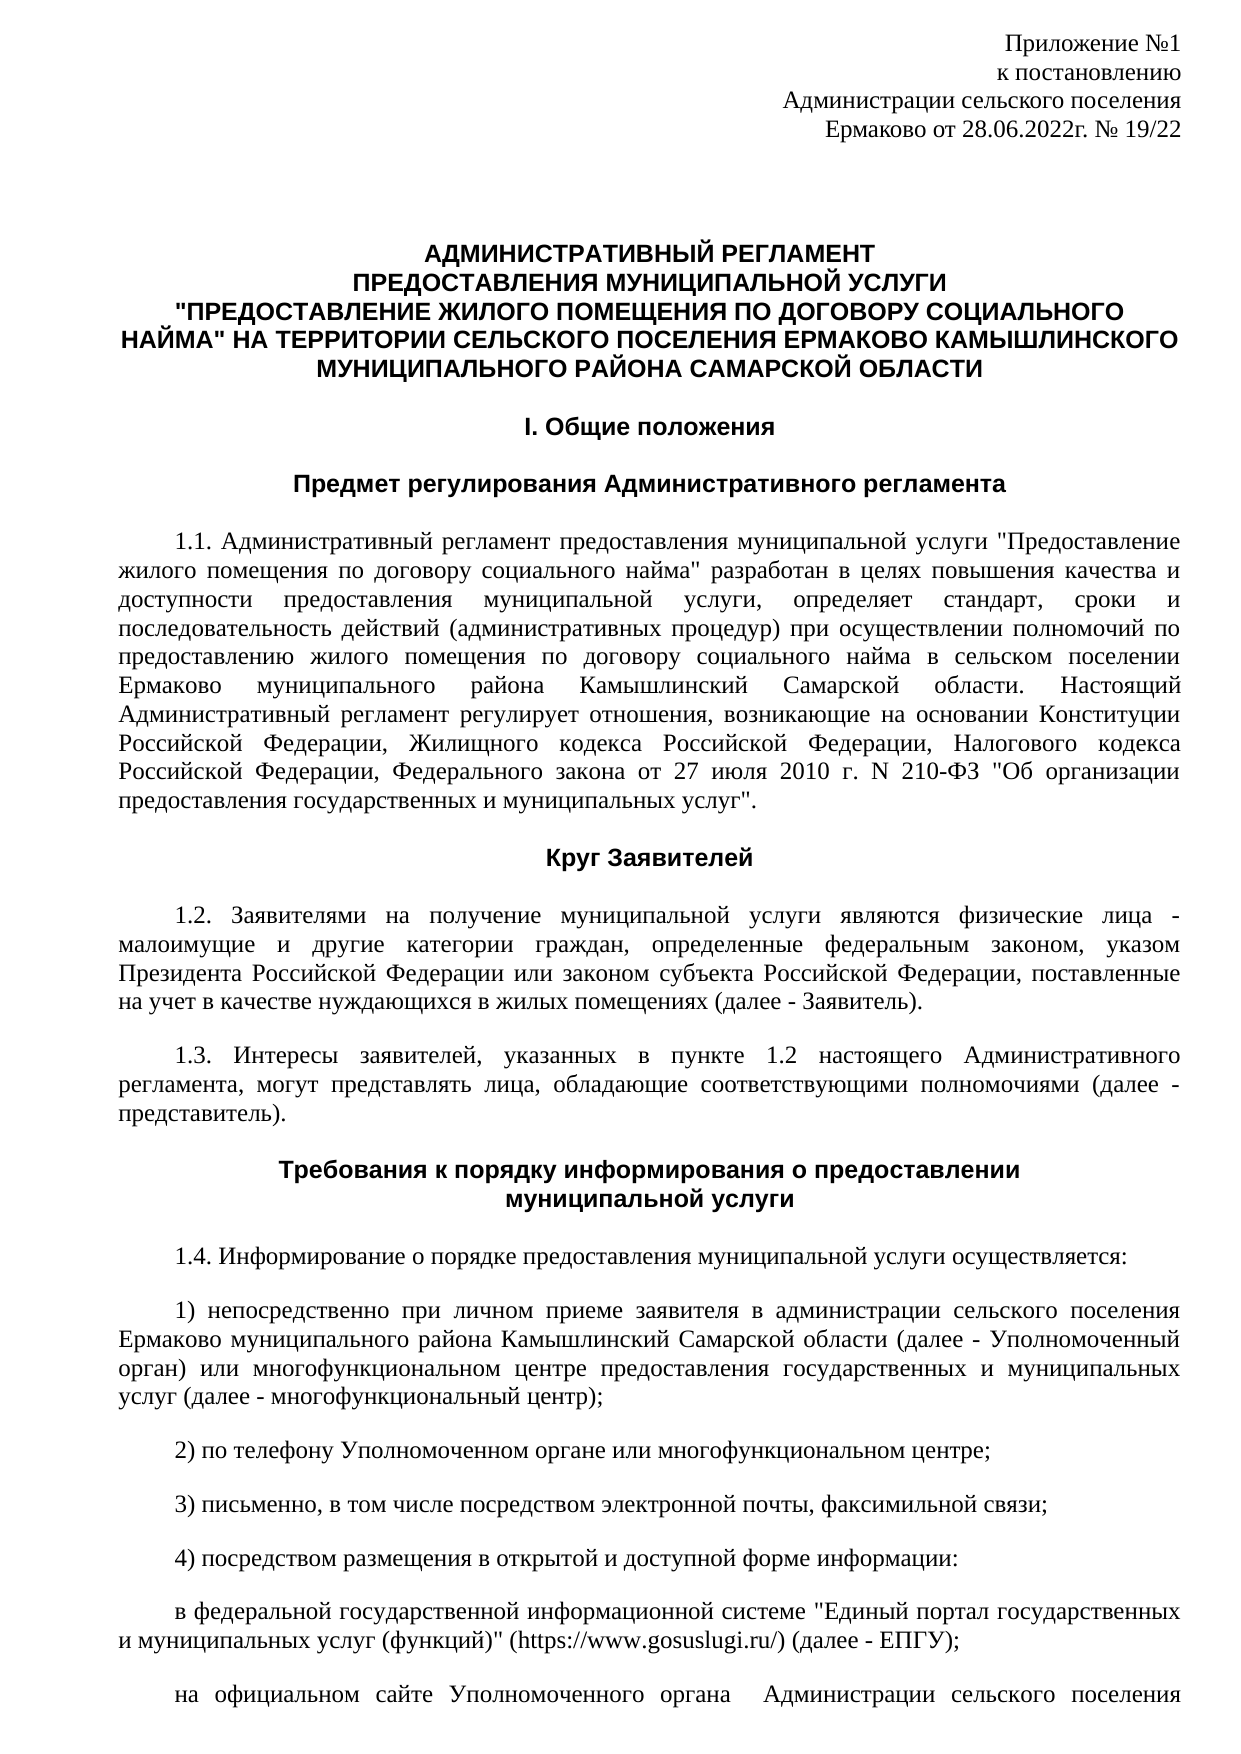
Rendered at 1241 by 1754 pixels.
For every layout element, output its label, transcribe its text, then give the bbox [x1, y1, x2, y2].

title "ПРЕДОСТАВЛЕНИЕ ЖИЛОГО ПОМЕЩЕНИЯ ПО ДОГОВОРУ СОЦИАЛЬНОГО [118, 296, 1181, 325]
text Ермаково от 28.06.2022г. № 19/22 [118, 114, 1181, 143]
title ПРЕДОСТАВЛЕНИЯ МУНИЦИПАЛЬНОЙ УСЛУГИ [118, 268, 1181, 296]
text в федеральной государственной информационной системе "Единый портал государственных и муниципальных услуг (функций)" (https://www.gosuslugi.ru/) (далее - ЕПГУ); [118, 1596, 1181, 1654]
title I. Общие положения [118, 411, 1181, 440]
text 1) непосредственно при личном приеме заявителя в администрации сельского поселения Ермаково муниципального района Камышлинский Самарской области (далее - Уполномоченный орган) или многофункциональном центре предоставления государственных и муниципальных услуг (далее - многофункциональный центр); [118, 1295, 1181, 1410]
title НАЙМА" НА ТЕРРИТОРИИ СЕЛЬСКОГО ПОСЕЛЕНИЯ ЕРМАКОВО КАМЫШЛИНСКОГО МУНИЦИПАЛЬНОГО РАЙОНА САМАРСКОЙ ОБЛАСТИ [118, 325, 1181, 383]
text 3) письменно, в том числе посредством электронной почты, факсимильной связи; [118, 1489, 1181, 1518]
title Требования к порядку информирования о предоставлении [118, 1155, 1181, 1184]
text 4) посредством размещения в открытой и доступной форме информации: [118, 1543, 1181, 1571]
text 1.2. Заявителями на получение муниципальной услуги являются физические лица - малоимущие и другие категории граждан, определенные федеральным законом, указом Президента Российской Федерации или законом субъекта Российской Федерации, поставленные на учет в качестве нуждающихся в жилых помещениях (далее - Заявитель). [118, 900, 1181, 1015]
title Круг Заявителей [118, 843, 1181, 871]
text к постановлению [118, 57, 1181, 86]
title Предмет регулирования Административного регламента [118, 469, 1181, 498]
text Приложение №1 [118, 28, 1181, 57]
text 1.4. Информирование о порядке предоставления муниципальной услуги осуществляется: [118, 1241, 1181, 1270]
text 2) по телефону Уполномоченном органе или многофункциональном центре; [118, 1435, 1181, 1464]
title АДМИНИСТРАТИВНЫЙ РЕГЛАМЕНТ [118, 239, 1181, 268]
text 1.1. Административный регламент предоставления муниципальной услуги "Предоставление жилого помещения по договору социального найма" разработан в целях повышения качества и доступности предоставления муниципальной услуги, определяет стандарт, сроки и последовательность действий (административных процедур) при осуществлении полномочий по предоставлению жилого помещения по договору социального найма в сельском поселении Ермаково муниципального района Камышлинский Самарской области. Настоящий Административный регламент регулирует отношения, возникающие на основании Конституции Российской Федерации, Жилищного кодекса Российской Федерации, Налогового кодекса Российской Федерации, Федерального закона от 27 июля 2010 г. N 210-ФЗ "Об организации предоставления государственных и муниципальных услуг". [118, 526, 1181, 814]
text 1.3. Интересы заявителей, указанных в пункте 1.2 настоящего Административного регламента, могут представлять лица, обладающие соответствующими полномочиями (далее - представитель). [118, 1040, 1181, 1126]
text на официальном сайте Уполномоченного органа Администрации сельского поселения [118, 1679, 1181, 1708]
text Администрации сельского поселения [118, 86, 1181, 114]
title муниципальной услуги [118, 1184, 1181, 1213]
